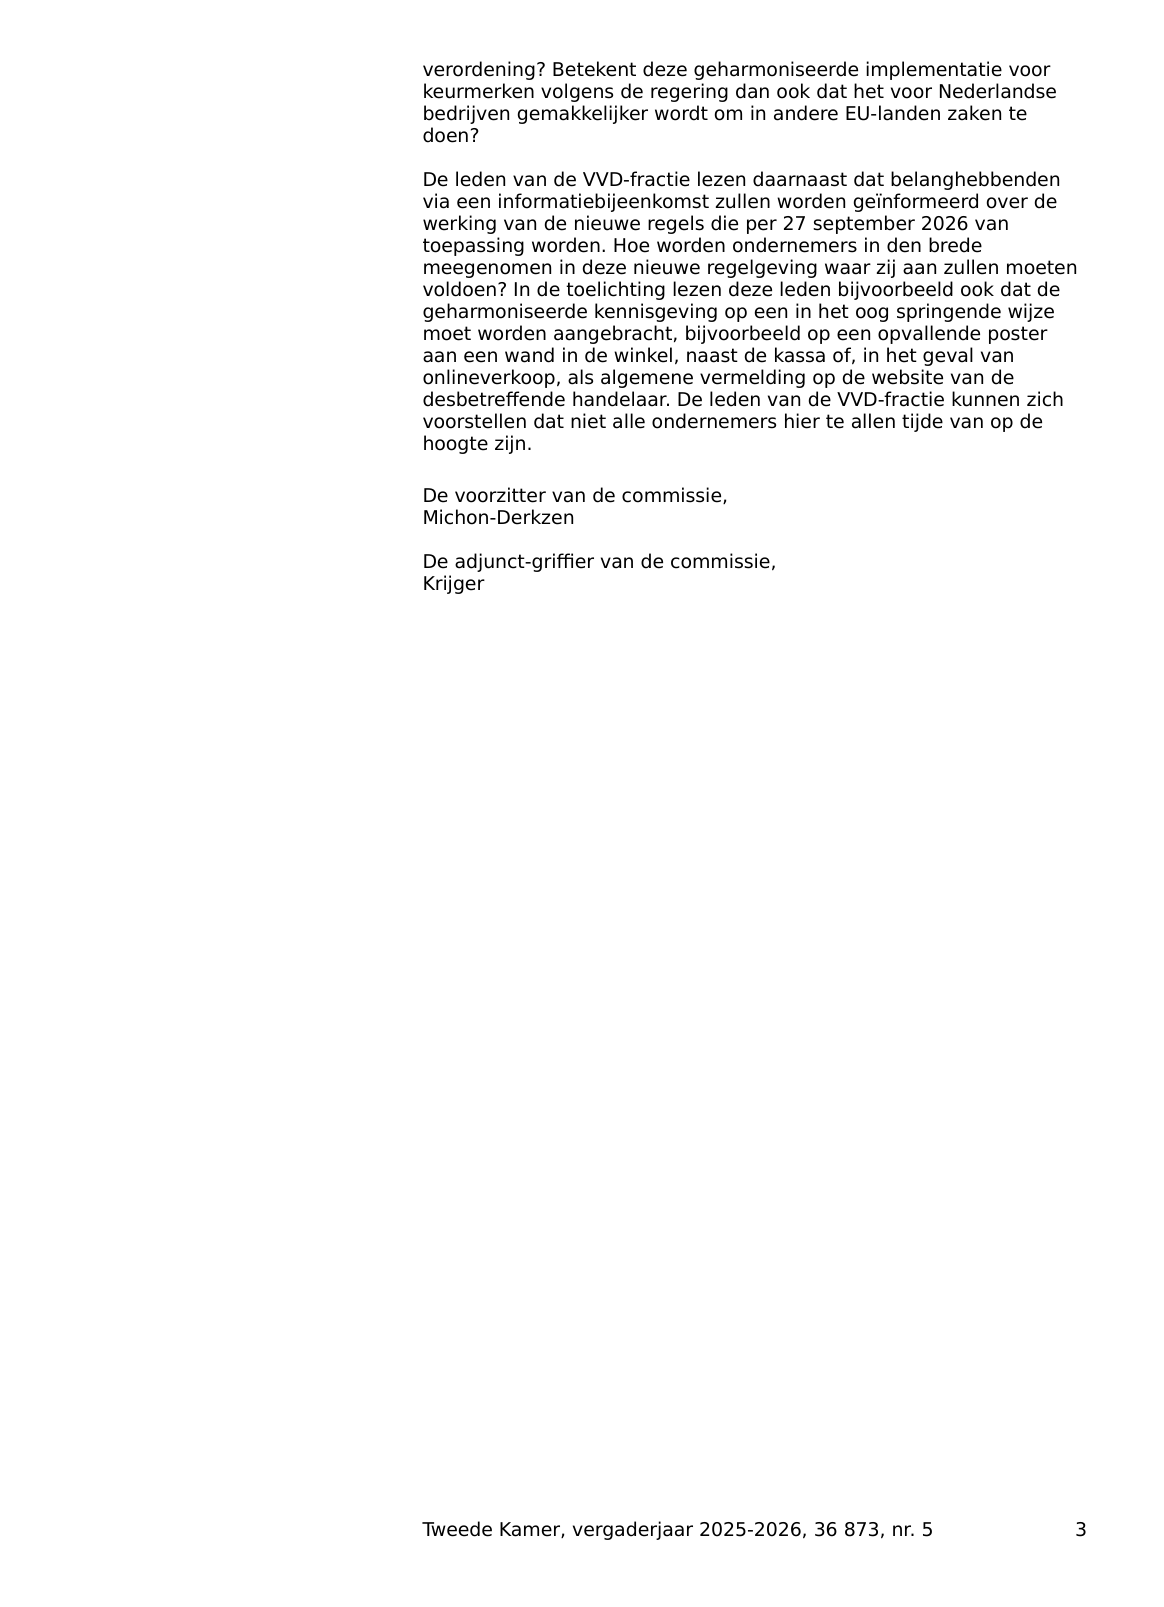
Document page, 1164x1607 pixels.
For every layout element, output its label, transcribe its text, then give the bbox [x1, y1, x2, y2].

text De adjunct-griffier van de commissie, Krijger [422, 551, 1087, 595]
text De voorzitter van de commissie, Michon-Derkzen [422, 485, 1087, 529]
text De leden van de VVD-fractie lezen daarnaast dat belanghebbenden via een informatiebijeenkomst zullen worden geïnformeerd over de werking van de nieuwe regels die per 27 september 2026 van toepassing worden. Hoe worden ondernemers in den brede meegenomen in deze nieuwe regelgeving waar zij aan zullen moeten voldoen? In de toelichting lezen deze leden bijvoorbeeld ook dat de geharmoniseerde kennisgeving op een in het oog springende wijze moet worden aangebracht, bijvoorbeeld op een opvallende poster aan een wand in de winkel, naast de kassa of, in het geval van onlineverkoop, als algemene vermelding op de website van de desbetreffende handelaar. De leden van de VVD-fractie kunnen zich voorstellen dat niet alle ondernemers hier te allen tijde van op de hoogte zijn. [422, 169, 1087, 455]
text verordening? Betekent deze geharmoniseerde implementatie voor keurmerken volgens de regering dan ook dat het voor Nederlandse bedrijven gemakkelijker wordt om in andere EU-landen zaken te doen? [422, 59, 1087, 147]
